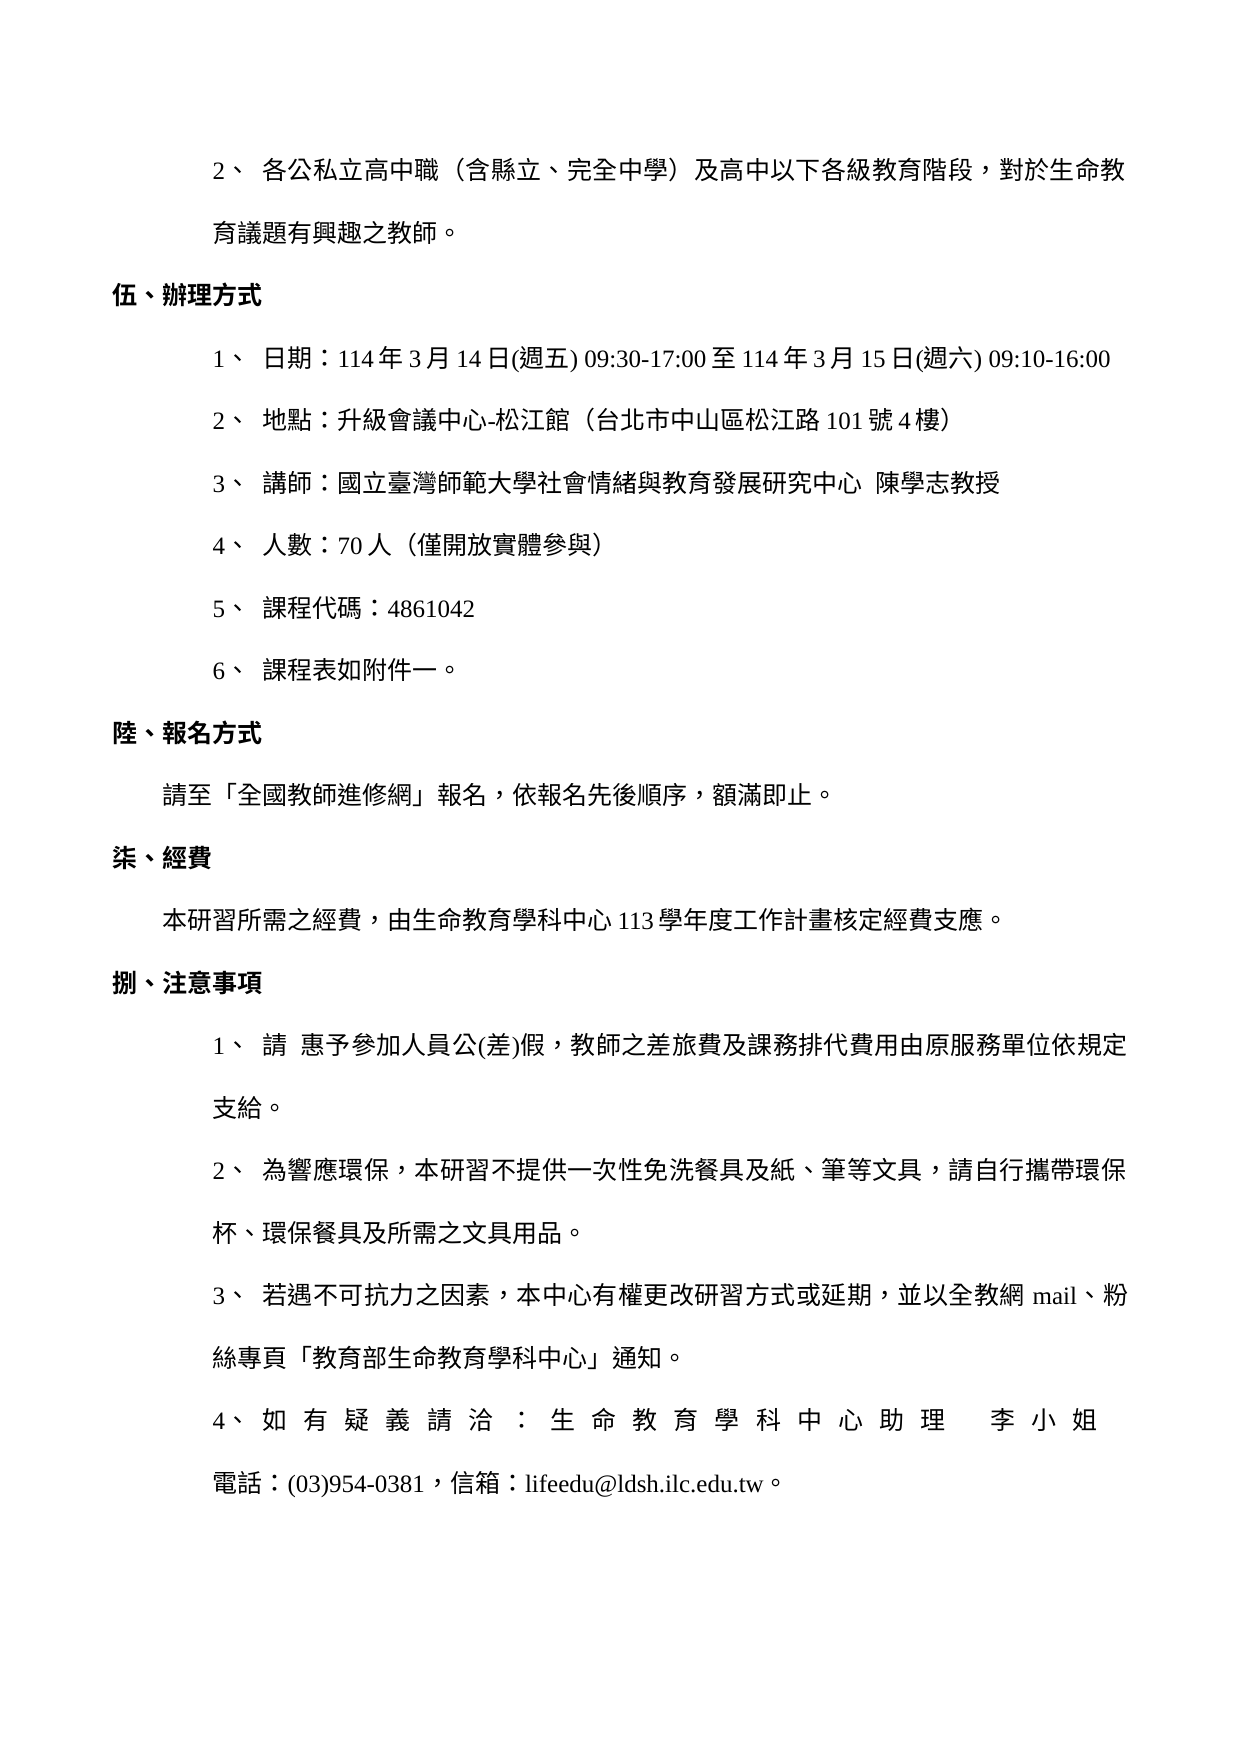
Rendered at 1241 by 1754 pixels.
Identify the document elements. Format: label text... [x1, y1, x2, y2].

list 講師：國立臺灣師範大學社會情緒與教育發展研究中心 陳學志教授 [212, 439, 1128, 502]
list 地點：升級會議中心-松江館（台北市中山區松江路101號4樓） [212, 377, 1128, 439]
list 為響應環保，本研習不提供一次性免洗餐具及紙、筆等文具，請自行攜帶環保杯、環保餐具及所需之文具用品。 [212, 1127, 1128, 1252]
list 請 惠予參加人員公(差)假，教師之差旅費及課務排代費用由原服務單位依規定支給。 [212, 1002, 1128, 1127]
text 陸、報名方式 [112, 689, 1128, 752]
text 柒、經費 [112, 814, 1128, 877]
text 請至「全國教師進修網」報名，依報名先後順序，額滿即止。 [112, 752, 1128, 814]
list 日期：114年3月14日(週五) 09:30-17:00至114年3月15日(週六) 09:10-16:00 [212, 314, 1128, 377]
list 各公私立高中職（含縣立、完全中學）及高中以下各級教育階段，對於生命教育議題有興趣之教師。 [212, 127, 1128, 252]
list 課程表如附件一。 [212, 627, 1128, 689]
text 本研習所需之經費，由生命教育學科中心113學年度工作計畫核定經費支應。 [112, 877, 1128, 939]
list 如有疑義請洽：生命教育學科中心助理 李小姐 電話：(03)954-0381，信箱：lifeedu@ldsh.ilc.edu.tw。 [212, 1377, 1128, 1502]
list 課程代碼：4861042 [212, 564, 1128, 627]
list 人數：70人（僅開放實體參與） [212, 502, 1128, 564]
text 捌、注意事項 [112, 939, 1128, 1002]
text 伍、辦理方式 [112, 252, 1128, 314]
list 若遇不可抗力之因素，本中心有權更改研習方式或延期，並以全教網mail、粉絲專頁「教育部生命教育學科中心」通知。 [212, 1252, 1128, 1377]
